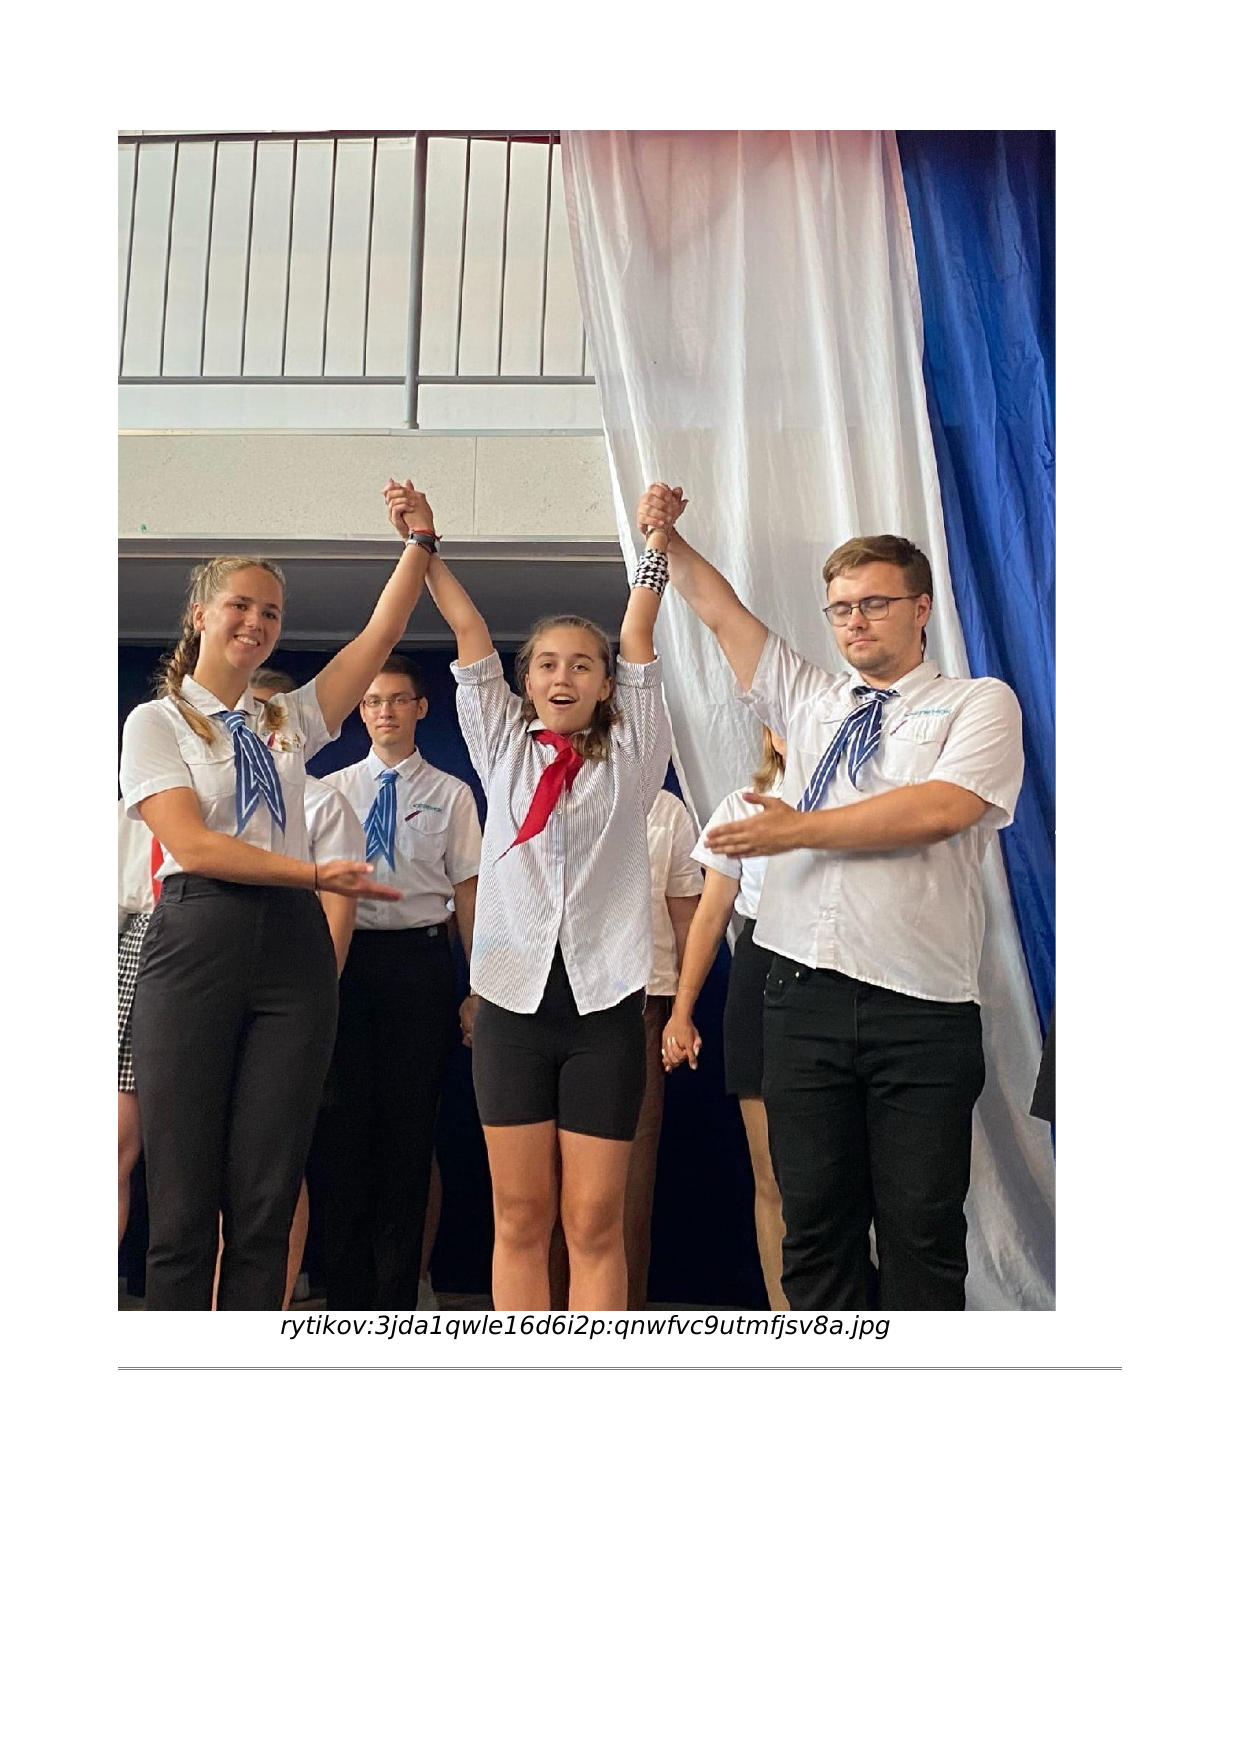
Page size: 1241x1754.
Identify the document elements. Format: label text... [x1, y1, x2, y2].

picture [118, 130, 1056, 1311]
text rytikov:3jda1qwle16d6i2p:qnwfvc9utmfjsv8a.jpg [118, 1311, 1056, 1340]
